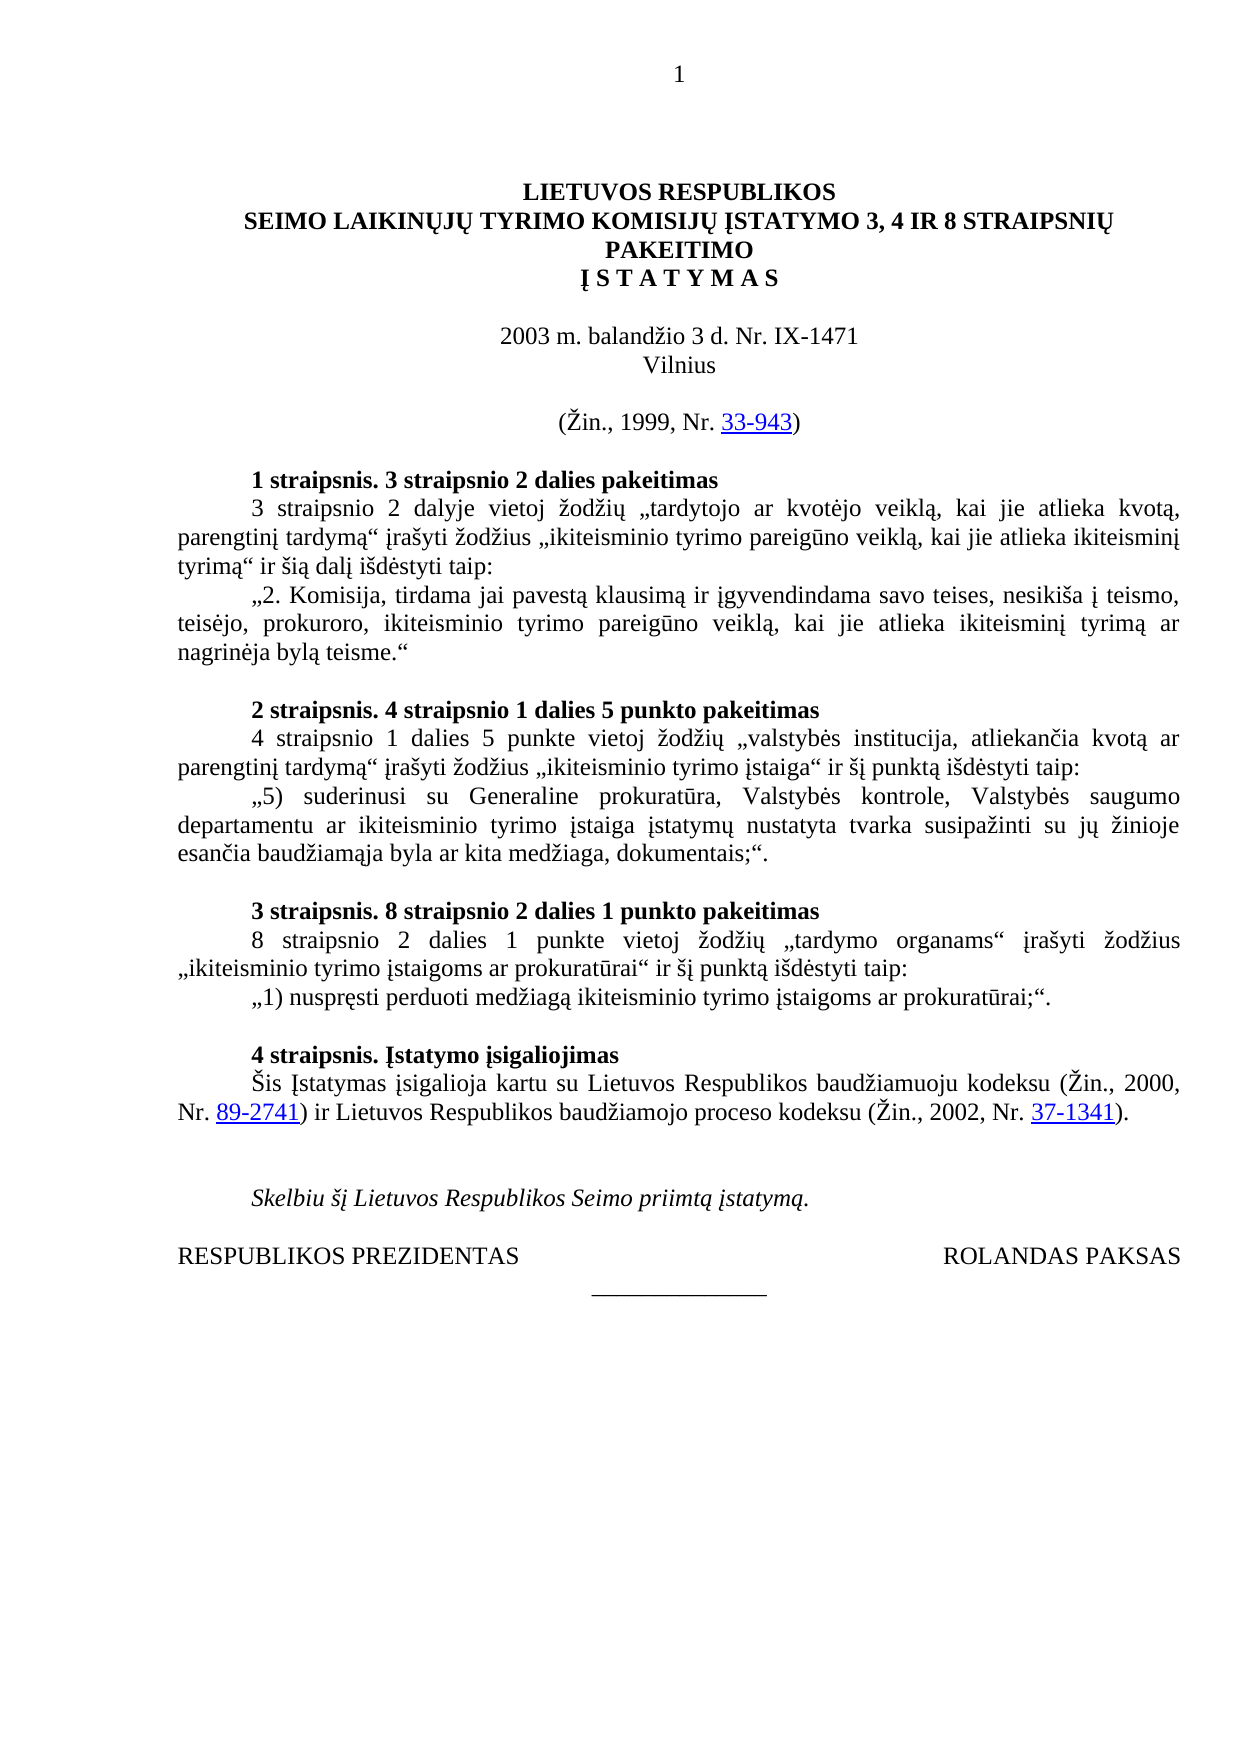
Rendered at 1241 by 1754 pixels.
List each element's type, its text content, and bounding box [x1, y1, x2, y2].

text 3 straipsnio 2 dalyje vietoj žodžių „tardytojo ar kvotėjo veiklą, kai jie atlieka kvotą, parengtinį tardymą“ įrašyti žodžius „ikiteisminio tyrimo pareigūno veiklą, kai jie atlieka ikiteisminį tyrimą“ ir šią dalį išdėstyti taip: [177, 493, 1181, 580]
text „1) nuspręsti perduoti medžiagą ikiteisminio tyrimo įstaigoms ar prokuratūrai;“. [177, 982, 1181, 1011]
text LIETUVOS RESPUBLIKOS [177, 177, 1181, 206]
text (Žin., 1999, Nr. 33-943) [177, 407, 1181, 436]
text Skelbiu šį Lietuvos Respublikos Seimo priimtą įstatymą. [177, 1183, 1181, 1212]
text RESPUBLIKOS PREZIDENTAS ROLANDAS PAKSAS [177, 1241, 1181, 1270]
text 1 straipsnis. 3 straipsnio 2 dalies pakeitimas [177, 465, 1181, 493]
text ______________ [177, 1270, 1181, 1298]
text 4 straipsnio 1 dalies 5 punkte vietoj žodžių „valstybės institucija, atliekančia kvotą ar parengtinį tardymą“ įrašyti žodžius „ikiteisminio tyrimo įstaiga“ ir šį punktą išdėstyti taip: [177, 723, 1181, 781]
text „2. Komisija, tirdama jai pavestą klausimą ir įgyvendindama savo teises, nesikiša į teismo, teisėjo, prokuroro, ikiteisminio tyrimo pareigūno veiklą, kai jie atlieka ikiteisminį tyrimą ar nagrinėja bylą teisme.“ [177, 580, 1181, 666]
text 4 straipsnis. Įstatymo įsigaliojimas [177, 1040, 1181, 1068]
text SEIMO LAIKINŲJŲ TYRIMO KOMISIJŲ ĮSTATYMO 3, 4 IR 8 STRAIPSNIŲ PAKEITIMO [177, 206, 1181, 263]
text 8 straipsnio 2 dalies 1 punkte vietoj žodžių „tardymo organams“ įrašyti žodžius „ikiteisminio tyrimo įstaigoms ar prokuratūrai“ ir šį punktą išdėstyti taip: [177, 925, 1181, 982]
text Vilnius [177, 350, 1181, 378]
text Šis Įstatymas įsigalioja kartu su Lietuvos Respublikos baudžiamuoju kodeksu (Žin., 2000, Nr. 89-2741) ir Lietuvos Respublikos baudžiamojo proceso kodeksu (Žin., 2002, Nr. 37-1341). [177, 1068, 1181, 1126]
text Į S T A T Y M A S [177, 263, 1181, 292]
text 2003 m. balandžio 3 d. Nr. IX-1471 [177, 321, 1181, 350]
text 2 straipsnis. 4 straipsnio 1 dalies 5 punkto pakeitimas [177, 695, 1181, 723]
text 3 straipsnis. 8 straipsnio 2 dalies 1 punkto pakeitimas [177, 896, 1181, 925]
text „5) suderinusi su Generaline prokuratūra, Valstybės kontrole, Valstybės saugumo departamentu ar ikiteisminio tyrimo įstaiga įstatymų nustatyta tvarka susipažinti su jų žinioje esančia baudžiamąja byla ar kita medžiaga, dokumentais;“. [177, 781, 1181, 867]
